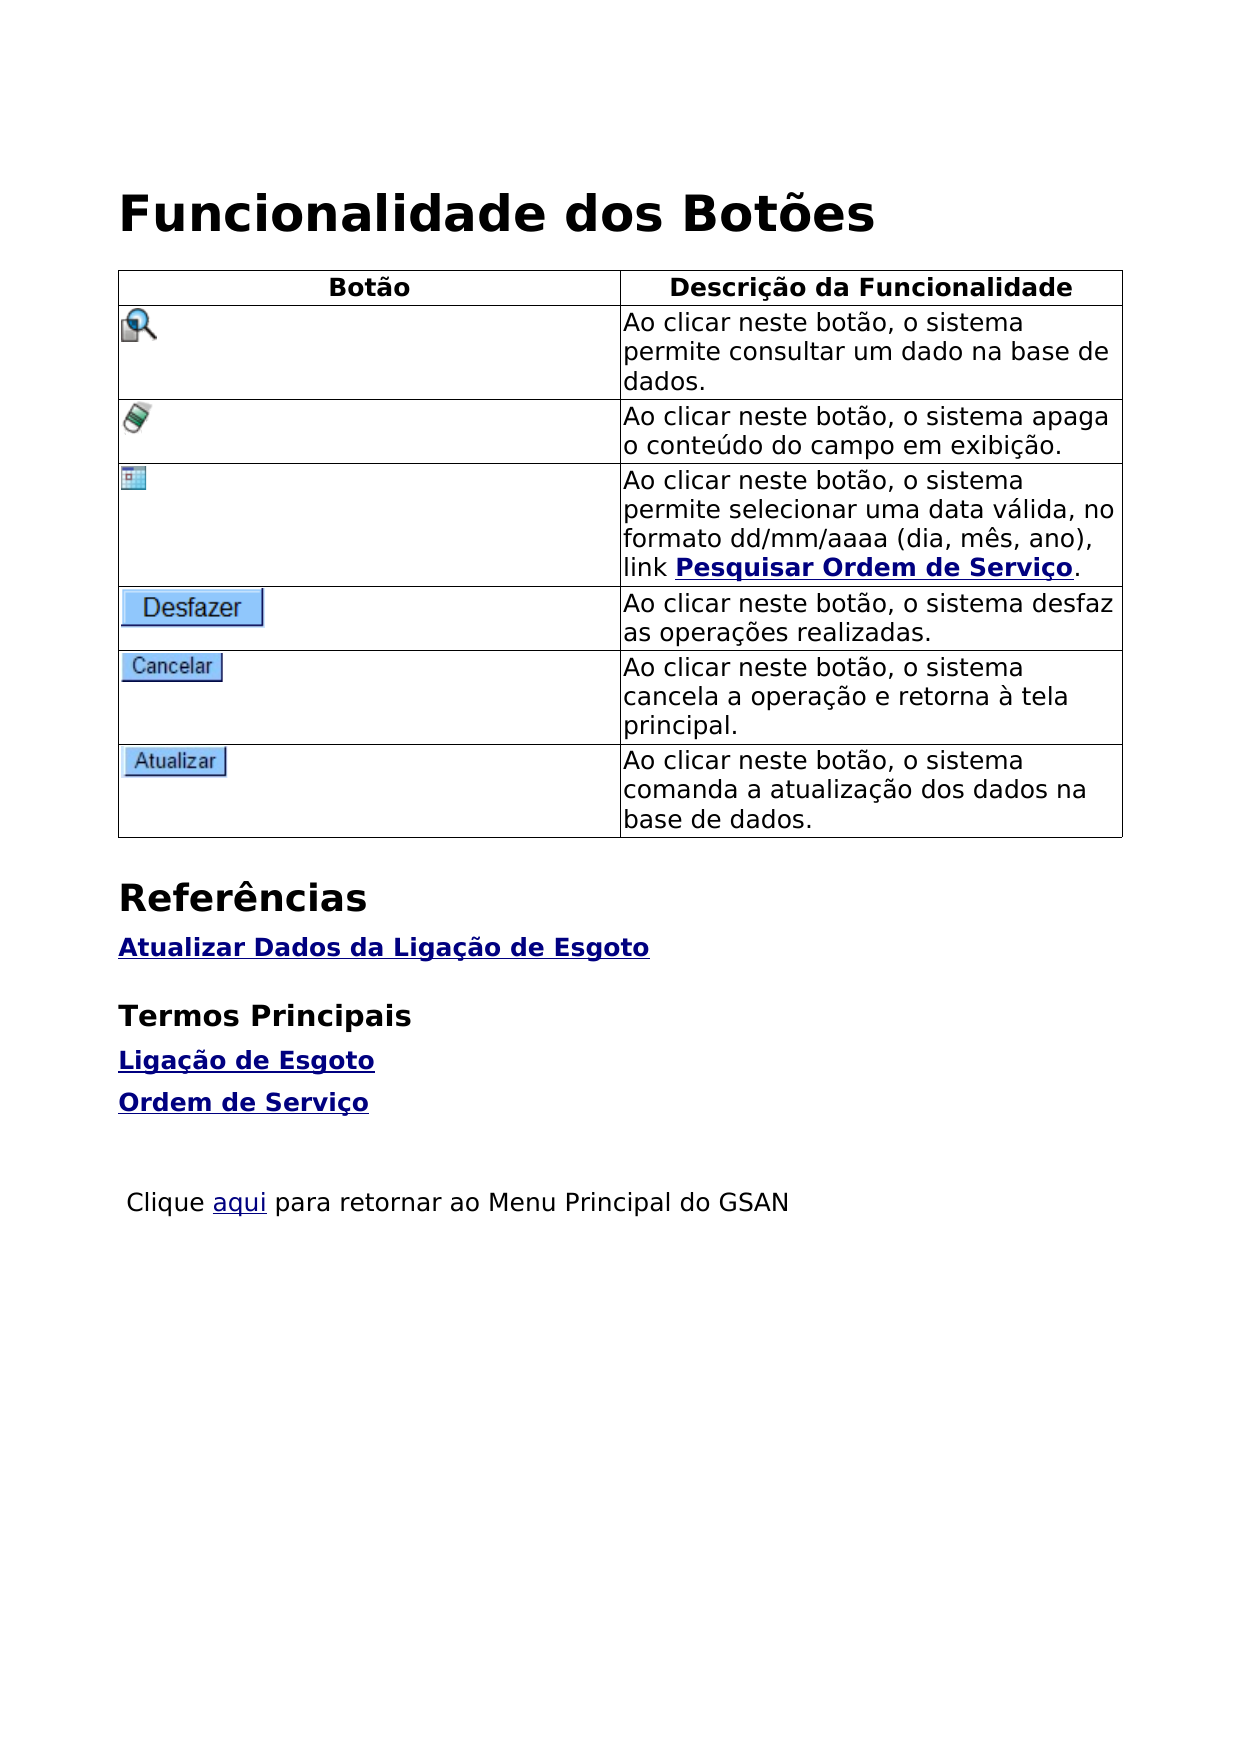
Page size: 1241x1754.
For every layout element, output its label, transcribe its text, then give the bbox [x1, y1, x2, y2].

table_cell [119, 587, 620, 650]
table_cell [119, 400, 620, 463]
table_cell [119, 464, 620, 586]
text Clique aqui para retornar ao Menu Principal do GSAN [118, 1129, 1122, 1217]
table_cell [119, 745, 620, 837]
picture [121, 401, 153, 435]
picture [121, 653, 223, 682]
table_cell Ao clicar neste botão, o sistema apaga o conteúdo do campo em exibição. [621, 400, 1122, 463]
picture [121, 308, 157, 342]
text Ligação de Esgoto [118, 1046, 1122, 1075]
table_cell [119, 306, 620, 399]
subtitle Termos Principais [118, 999, 1122, 1033]
picture [121, 466, 147, 490]
picture [121, 746, 228, 778]
picture [121, 588, 265, 628]
subtitle Funcionalidade dos Botões [118, 185, 1122, 243]
table_header Descrição da Funcionalidade [621, 271, 1122, 305]
text Ordem de Serviço [118, 1088, 1122, 1117]
table_cell [119, 651, 620, 743]
text Atualizar Dados da Ligação de Esgoto [118, 933, 1122, 962]
table_cell Ao clicar neste botão, o sistema desfaz as operações realizadas. [621, 587, 1122, 650]
table_cell Ao clicar neste botão, o sistema cancela a operação e retorna à tela principal. [621, 651, 1122, 743]
table_header Botão [119, 271, 620, 305]
table_cell Ao clicar neste botão, o sistema permite selecionar uma data válida, no formato dd/mm/aaaa (dia, mês, ano), link Pesquisar Ordem de Serviço. [621, 464, 1122, 586]
subtitle Referências [118, 877, 1122, 920]
table_cell Ao clicar neste botão, o sistema permite consultar um dado na base de dados. [621, 306, 1122, 399]
table_cell Ao clicar neste botão, o sistema comanda a atualização dos dados na base de dados. [621, 745, 1122, 837]
